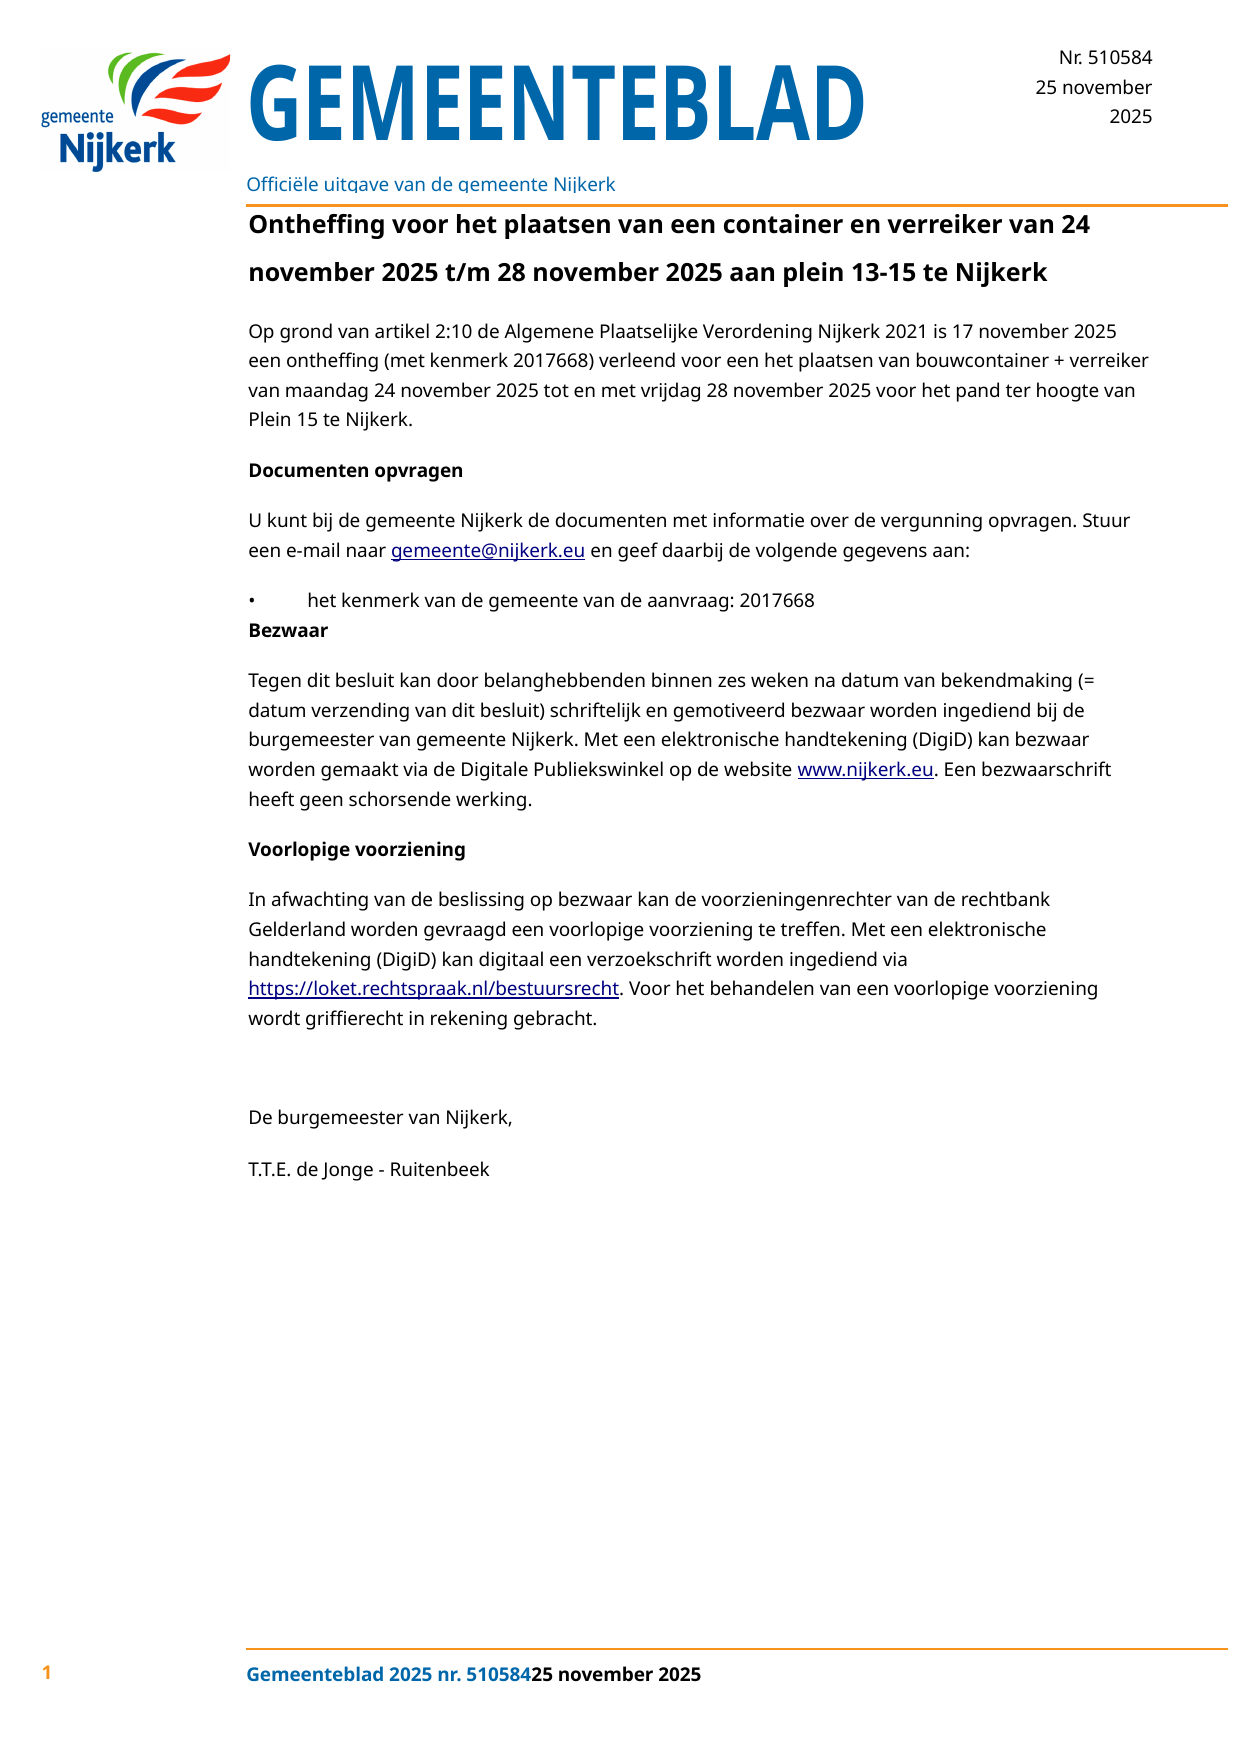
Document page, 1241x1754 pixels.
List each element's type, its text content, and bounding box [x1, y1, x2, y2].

text Ontheffing voor het plaatsen van een container en verreiker van 24 november 2025 t/m 28 november 2025 aan plein 13-15 te Nijkerk [248, 207, 1152, 288]
text U kunt bij de gemeente Nijkerk de documenten met informatie over de vergunning opvragen. Stuur een e-mail naar gemeente@nijkerk.eu en geef daarbij de volgende gegevens aan: [248, 507, 1152, 563]
text Op grond van artikel 2:10 de Algemene Plaatselijke Verordening Nijkerk 2021 is 17 november 2025 een ontheffing (met kenmerk 2017668) verleend voor een het plaatsen van bouwcontainer + verreiker van maandag 24 november 2025 tot en met vrijdag 28 november 2025 voor het pand ter hoogte van Plein 15 te Nijkerk. [248, 318, 1152, 432]
text Voorlopige voorziening [248, 836, 1152, 862]
text De burgemeester van Nijkerk, [248, 1104, 1152, 1130]
text Tegen dit besluit kan door belanghebbenden binnen zes weken na datum van bekendmaking (= datum verzending van dit besluit) schriftelijk en gemotiveerd bezwaar worden ingediend bij de burgemeester van gemeente Nijkerk. Met een elektronische handtekening (DigiD) kan bezwaar worden gemaakt via de Digitale Publiekswinkel op de website www.nijkerk.eu. Een bezwaarschrift heeft geen schorsende werking. [248, 667, 1152, 812]
text T.T.E. de Jonge - Ruitenbeek [248, 1156, 1152, 1181]
text Bezwaar [248, 617, 1152, 643]
list het kenmerk van de gemeente van de aanvraag: 2017668 [248, 587, 1152, 613]
text In afwachting van de beslissing op bezwaar kan de voorzieningenrechter van de rechtbank Gelderland worden gevraagd een voorlopige voorziening te treffen. Met een elektronische handtekening (DigiD) kan digitaal een verzoekschrift worden ingediend via https://loket.rechtspraak.nl/bestuursrecht. Voor het behandelen van een voorlopige voorziening wordt griffierecht in rekening gebracht. [248, 887, 1152, 1031]
picture [41, 47, 231, 172]
text Documenten opvragen [248, 457, 1152, 483]
